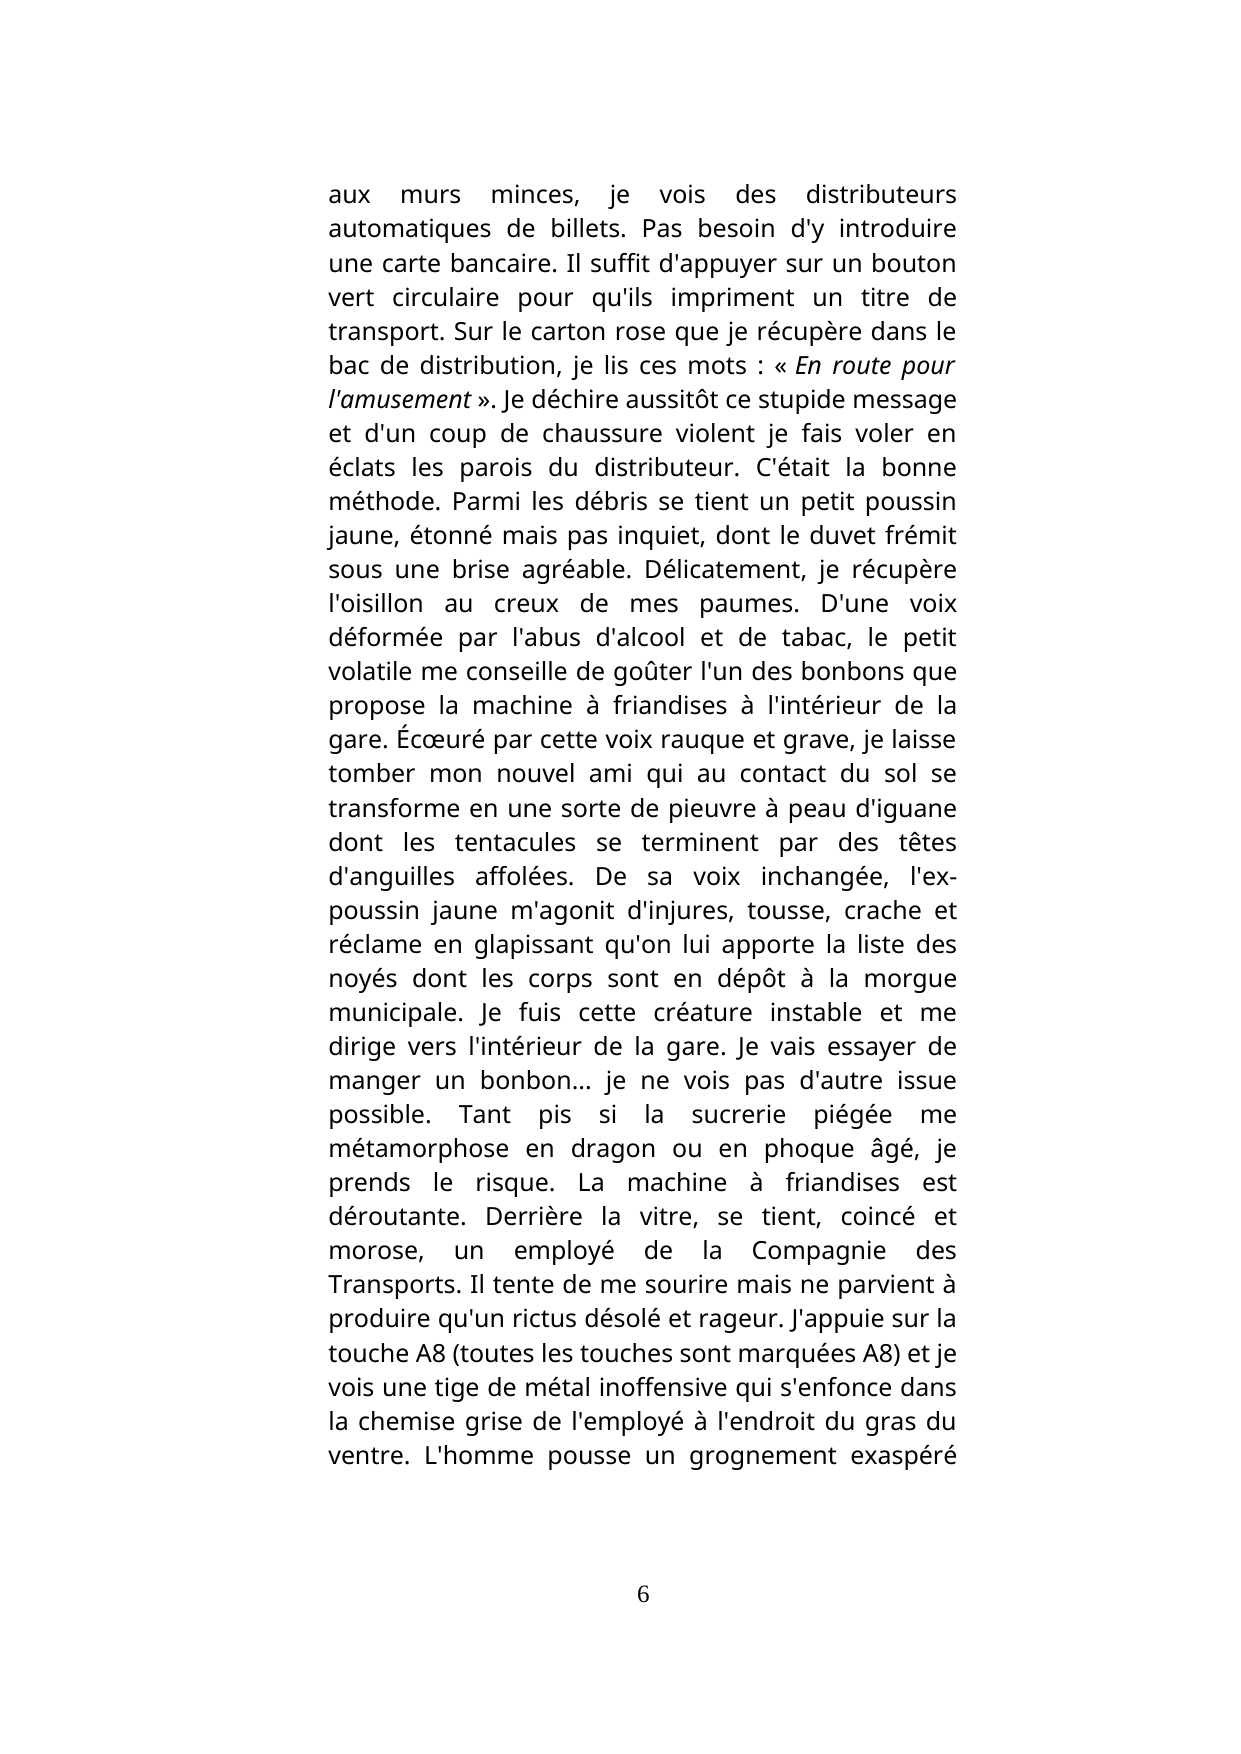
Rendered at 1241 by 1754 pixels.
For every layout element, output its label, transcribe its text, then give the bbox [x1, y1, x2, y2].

text aux murs minces, je vois des distributeurs automatiques de billets. Pas besoin d'y introduire une carte bancaire. Il suffit d'appuyer sur un bouton vert circulaire pour qu'ils impriment un titre de transport. Sur le carton rose que je récupère dans le bac de distribution, je lis ces mots : « En route pour l'amusement ». Je déchire aussitôt ce stupide message et d'un coup de chaussure violent je fais voler en éclats les parois du distributeur. C'était la bonne méthode. Parmi les débris se tient un petit poussin jaune, étonné mais pas inquiet, dont le duvet frémit sous une brise agréable. Délicatement, je récupère l'oisillon au creux de mes paumes. D'une voix déformée par l'abus d'alcool et de tabac, le petit volatile me conseille de goûter l'un des bonbons que propose la machine à friandises à l'intérieur de la gare. Écœuré par cette voix rauque et grave, je laisse tomber mon nouvel ami qui au contact du sol se transforme en une sorte de pieuvre à peau d'iguane dont les tentacules se terminent par des têtes d'anguilles affolées. De sa voix inchangée, l'ex-poussin jaune m'agonit d'injures, tousse, crache et réclame en glapissant qu'on lui apporte la liste des noyés dont les corps sont en dépôt à la morgue municipale. Je fuis cette créature instable et me dirige vers l'intérieur de la gare. Je vais essayer de manger un bonbon... je ne vois pas d'autre issue possible. Tant pis si la sucrerie piégée me métamorphose en dragon ou en phoque âgé, je prends le risque. La machine à friandises est déroutante. Derrière la vitre, se tient, coincé et morose, un employé de la Compagnie des Transports. Il tente de me sourire mais ne parvient à produire qu'un rictus désolé et rageur. J'appuie sur la touche A8 (toutes les touches sont marquées A8) et je vois une tige de métal inoffensive qui s'enfonce dans la chemise grise de l'employé à l'endroit du gras du ventre. L'homme pousse un grognement exaspéré [328, 177, 958, 1471]
